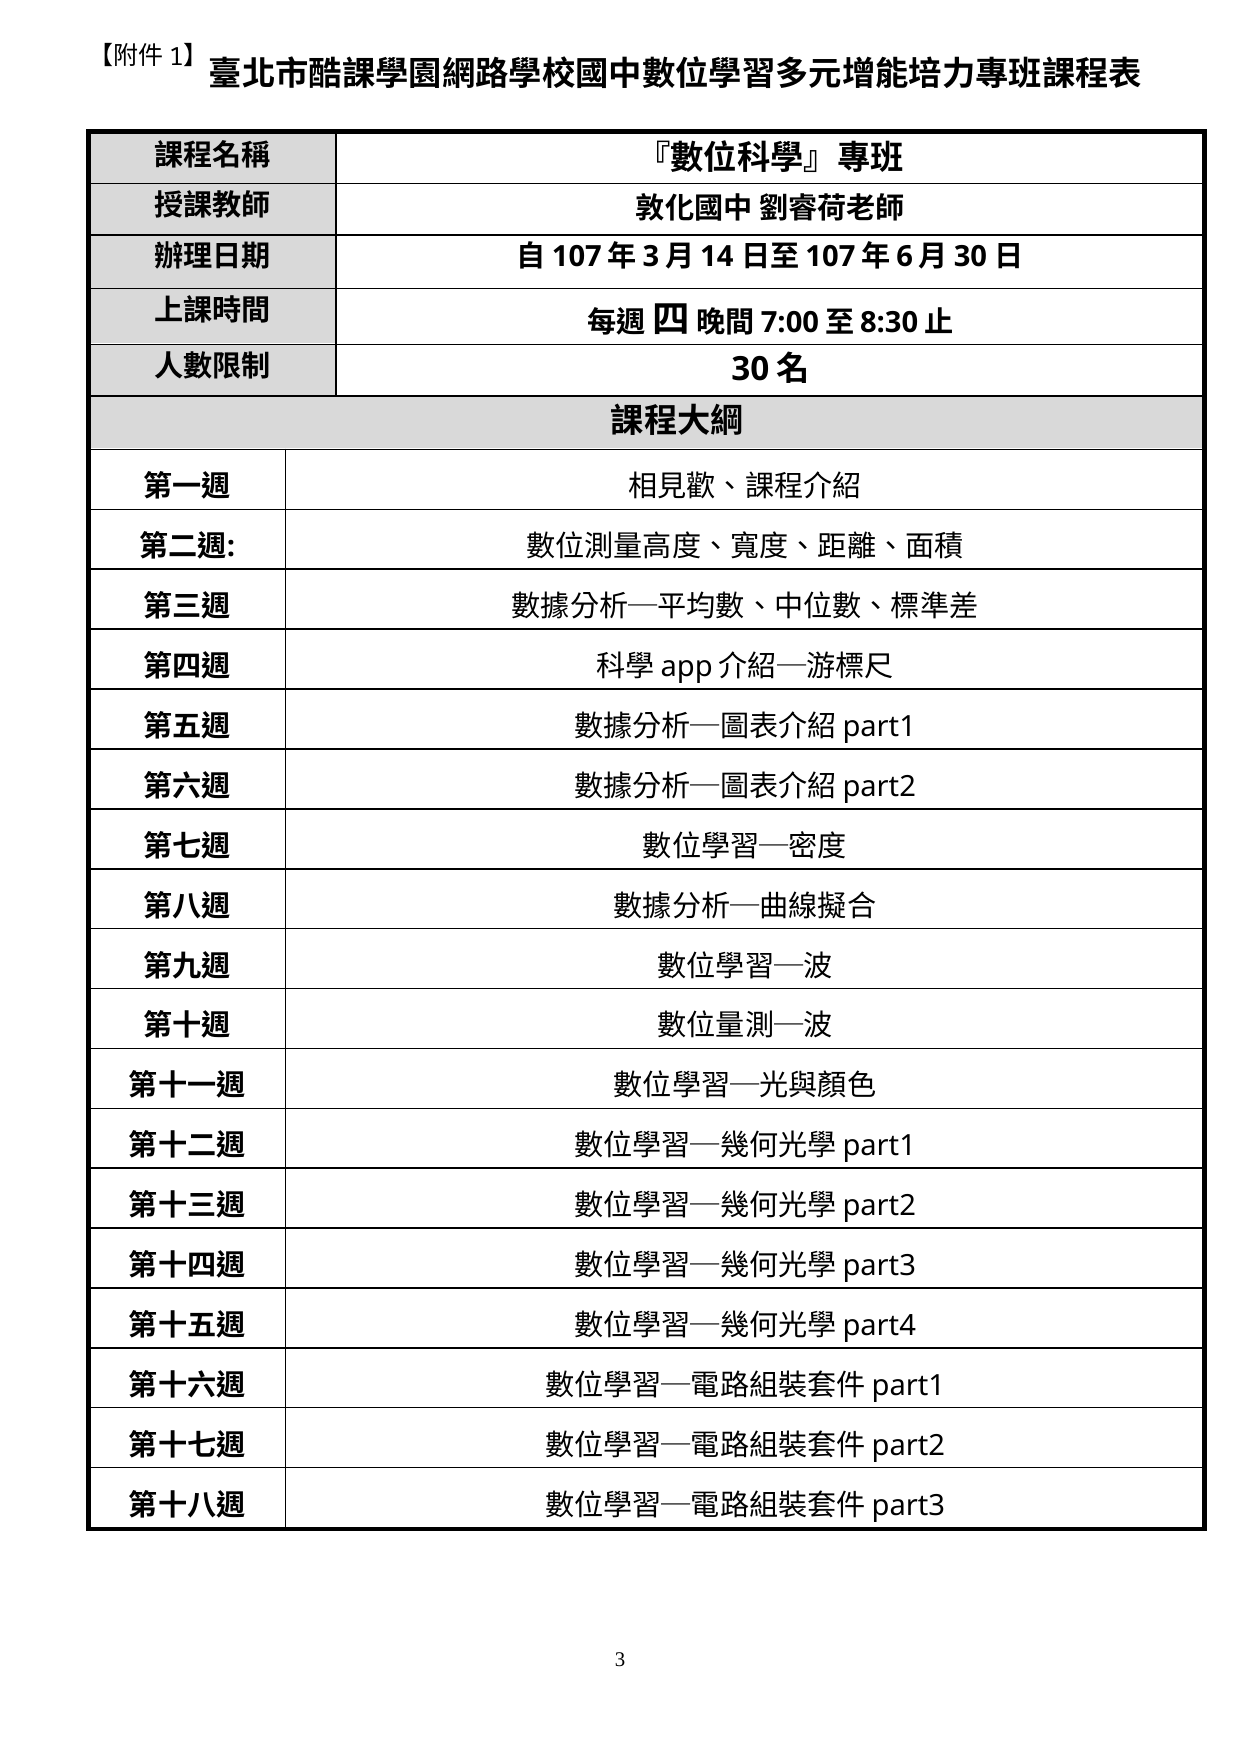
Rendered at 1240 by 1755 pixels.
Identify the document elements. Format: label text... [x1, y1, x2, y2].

table_cell 第十三週 [91, 1169, 285, 1227]
table_cell 第五週 [91, 690, 285, 748]
table_cell 數位量測─波 [286, 989, 1202, 1047]
table_cell 辦理日期 [91, 236, 335, 288]
table_cell 數位學習─幾何光學part4 [286, 1289, 1202, 1347]
table_cell 數位學習─幾何光學part2 [286, 1169, 1202, 1227]
table_cell 第十五週 [91, 1289, 285, 1347]
table_cell 每週 四 晚間7:00至8:30止 [337, 289, 1202, 343]
table_cell 第六週 [91, 750, 285, 808]
table_cell 第十一週 [91, 1049, 285, 1107]
table_cell 第七週 [91, 810, 285, 868]
table_cell 第四週 [91, 630, 285, 688]
table_cell 數位學習─光與顏色 [286, 1049, 1202, 1107]
table_cell 第二週: [91, 510, 285, 568]
table_cell 第十四週 [91, 1229, 285, 1287]
table_cell 數位學習─電路組裝套件part2 [286, 1408, 1202, 1467]
table_cell 數位學習─密度 [286, 810, 1202, 868]
table_cell 課程大綱 [91, 397, 1202, 448]
table_cell 第三週 [91, 570, 285, 628]
table_cell 數據分析─圖表介紹part2 [286, 750, 1202, 808]
table_cell 第十週 [91, 989, 285, 1047]
table_cell 第十六週 [91, 1349, 285, 1407]
table_cell 數位學習─幾何光學part1 [286, 1109, 1202, 1167]
table_header 『數位科學』專班 [337, 134, 1202, 183]
table_cell 人數限制 [91, 345, 335, 395]
table_cell 數位學習─幾何光學part3 [286, 1229, 1202, 1287]
table_cell 第一週 [91, 450, 285, 508]
table_cell 數位學習─電路組裝套件part1 [286, 1349, 1202, 1407]
table_cell 數位測量高度、寬度、距離、面積 [286, 510, 1202, 568]
table_cell 數據分析─圖表介紹part1 [286, 690, 1202, 748]
table_cell 自107年3月14 日至107年6月30 日 [337, 236, 1202, 288]
table_cell 第九週 [91, 929, 285, 988]
table_cell 第十二週 [91, 1109, 285, 1167]
table_cell 敦化國中 劉睿荷老師 [337, 184, 1202, 234]
table_cell 上課時間 [91, 289, 335, 343]
table_cell 第十八週 [91, 1468, 285, 1527]
text 【附件1】 臺北市酷課學園網路學校國中數位學習多元增能培力專班課程表 [89, 35, 1151, 95]
table_cell 科學app介紹─游標尺 [286, 630, 1202, 688]
table_header 課程名稱 [91, 134, 335, 183]
table_cell 數據分析─曲線擬合 [286, 870, 1202, 928]
table_cell 數位學習─電路組裝套件part3 [286, 1468, 1202, 1527]
table_cell 第十七週 [91, 1408, 285, 1467]
table_cell 數據分析─平均數、中位數、標準差 [286, 570, 1202, 628]
table_cell 數位學習─波 [286, 929, 1202, 988]
table_cell 相見歡、課程介紹 [286, 450, 1202, 508]
table_cell 第八週 [91, 870, 285, 928]
table_cell 30名 [337, 345, 1202, 395]
table_cell 授課教師 [91, 184, 335, 234]
